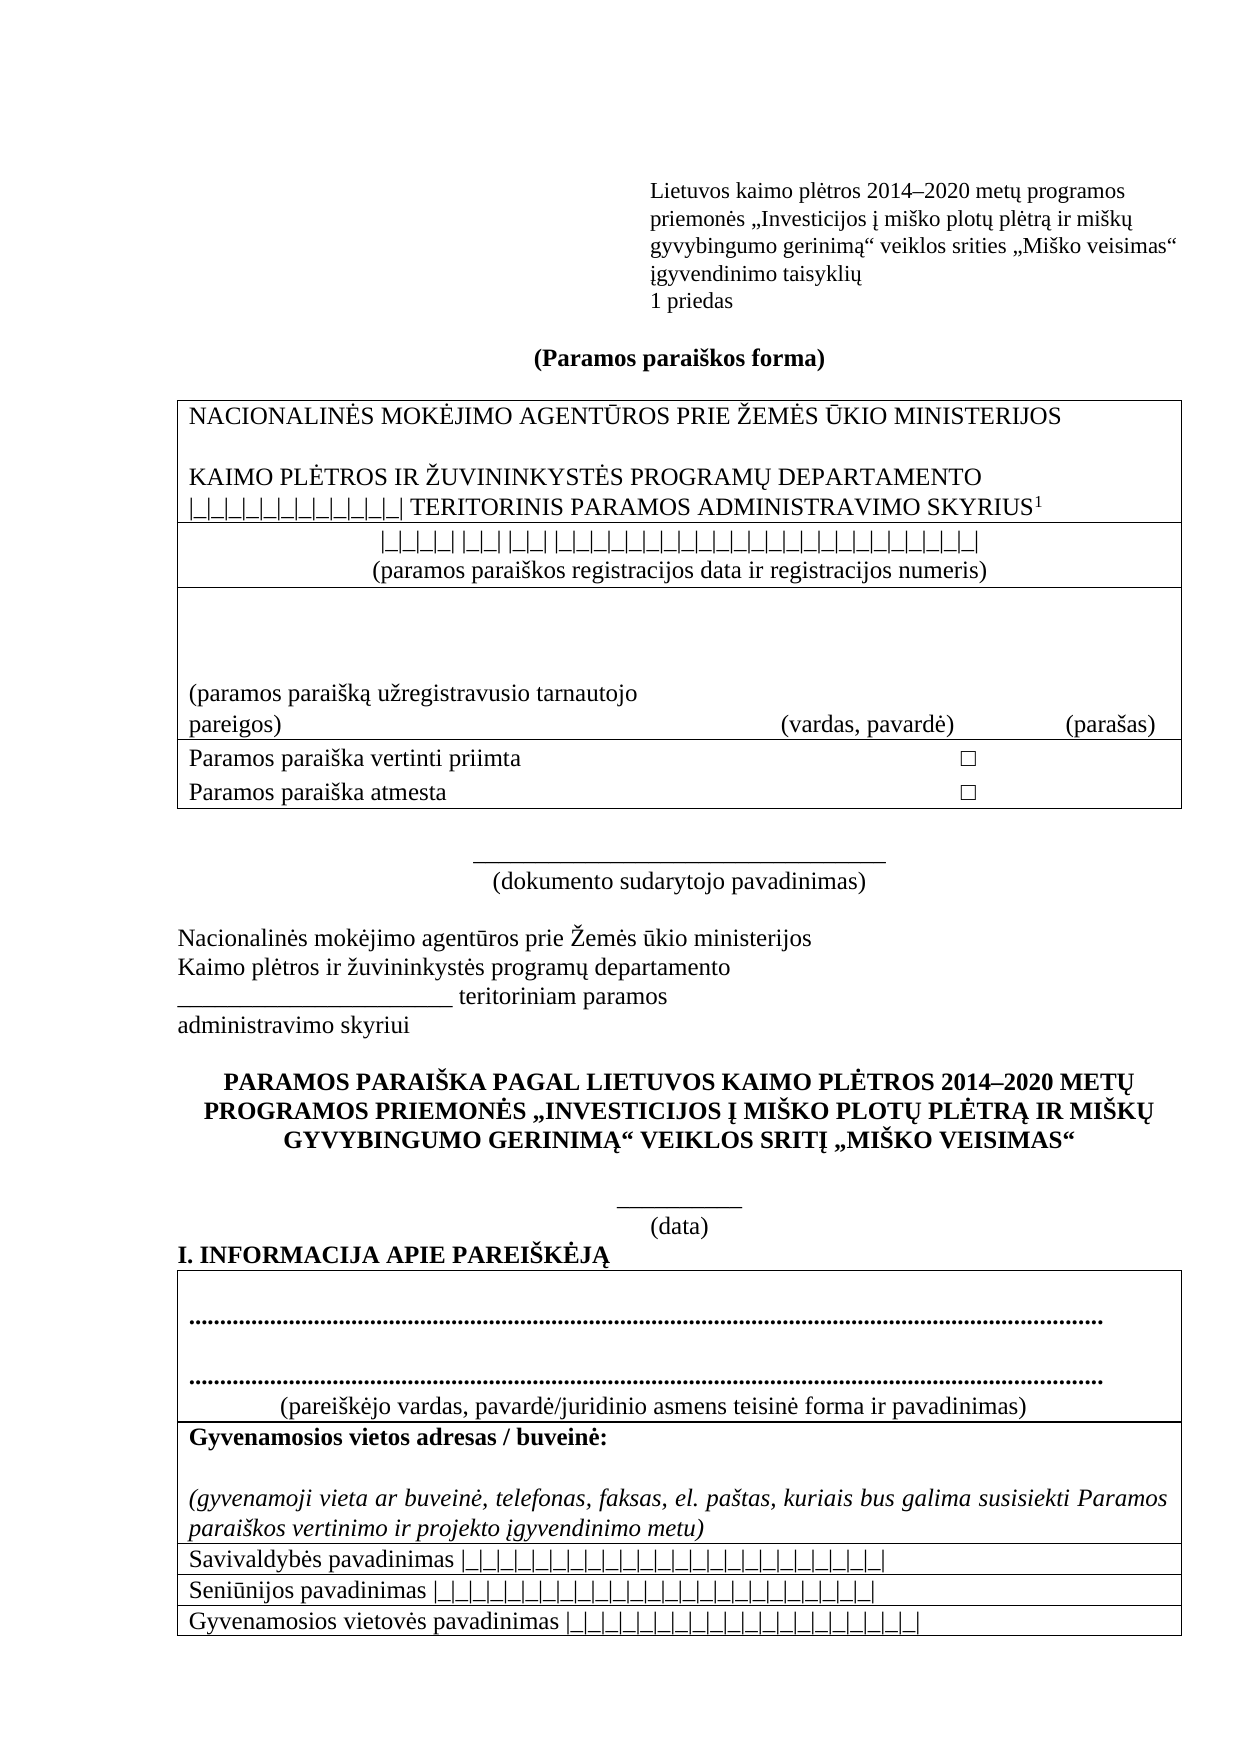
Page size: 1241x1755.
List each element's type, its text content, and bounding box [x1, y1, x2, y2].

text (Paramos paraiškos forma) [177, 343, 1181, 372]
table_cell (vardas, pavardė) [696, 588, 1039, 739]
table_cell Gyvenamosios vietovės pavadinimas |_|_|_|_|_|_|_|_|_|_|_|_|_|_|_|_|_|_|_|_| [178, 1606, 1181, 1635]
text (data) [177, 1211, 1181, 1240]
text 1 priedas [650, 288, 1181, 314]
table_cell (paramos paraišką užregistravusio tarnautojo pareigos) [178, 588, 696, 739]
text administravimo skyriui [177, 1010, 1181, 1038]
table_header NACIONALINĖS MOKĖJIMO AGENTŪROS PRIE ŽEMĖS ŪKIO MINISTERIJOS KAIMO PLĖTROS IR ŽUVININKYSTĖS PROGRAMŲ DEPARTAMENTO |_|_|_|_|_|_|_|_|_|_|_|_| TERITORINIS PARAMOS ADMINISTRAVIMO SKYRIUS1 [178, 401, 1181, 522]
table_cell Savivaldybės pavadinimas |_|_|_|_|_|_|_|_|_|_|_|_|_|_|_|_|_|_|_|_|_|_|_|_| [178, 1544, 1181, 1574]
table_cell Paramos paraiška vertinti priimta [178, 740, 897, 776]
table_cell □ [897, 776, 1039, 807]
text _________________________________ [177, 837, 1181, 866]
table_header ... ... (pareiškėjo vardas, pavardė/juridinio asmens teisinė forma ir pavadinimas) [178, 1271, 1181, 1421]
text Kaimo plėtros ir žuvininkystės programų departamento [177, 952, 1181, 981]
text I. INFORMACIJA APIE PAREIŠKĖJĄ [177, 1240, 1181, 1268]
text __________ [177, 1182, 1181, 1211]
text Nacionalinės mokėjimo agentūros prie Žemės ūkio ministerijos [177, 923, 1181, 952]
text PARAMOS PARAIŠKA PAGAL LIETUVOS KAIMO PLĖTROS 2014–2020 METŲ PROGRAMOS PRIEMONĖS „INVESTICIJOS Į MIŠKO PLOTŲ PLĖTRĄ IR MIŠKŲ GYVYBINGUMO GERINIMĄ“ VEIKLOS SRITĮ „MIŠKO VEISIMAS“ [177, 1067, 1181, 1153]
table_cell [1039, 740, 1181, 776]
table_cell Gyvenamosios vietos adresas / buveinė: (gyvenamoji vieta ar buveinė, telefonas, faksas, el. paštas, kuriais bus galima susisiekti Paramos paraiškos vertinimo ir projekto įgyvendinimo metu) [178, 1423, 1181, 1543]
table_cell □ [897, 740, 1039, 776]
text Lietuvos kaimo plėtros 2014–2020 metų programos priemonės „Investicijos į miško plotų plėtrą ir miškų gyvybingumo gerinimą“ veiklos srities „Miško veisimas“ įgyvendinimo taisyklių [650, 177, 1181, 286]
table_cell (parašas) [1039, 588, 1181, 739]
text (dokumento sudarytojo pavadinimas) [177, 866, 1181, 895]
table_cell Seniūnijos pavadinimas |_|_|_|_|_|_|_|_|_|_|_|_|_|_|_|_|_|_|_|_|_|_|_|_|_| [178, 1575, 1181, 1605]
table_cell [1039, 776, 1181, 807]
text ______________________ teritoriniam paramos [177, 981, 1181, 1010]
table_cell |_|_|_|_| |_|_| |_|_| |_|_|_|_|_|_|_|_|_|_|_|_|_|_|_|_|_|_|_|_|_|_|_|_| (paramos paraiškos registracijos data ir registracijos numeris) [178, 523, 1181, 587]
table_cell Paramos paraiška atmesta [178, 776, 897, 807]
